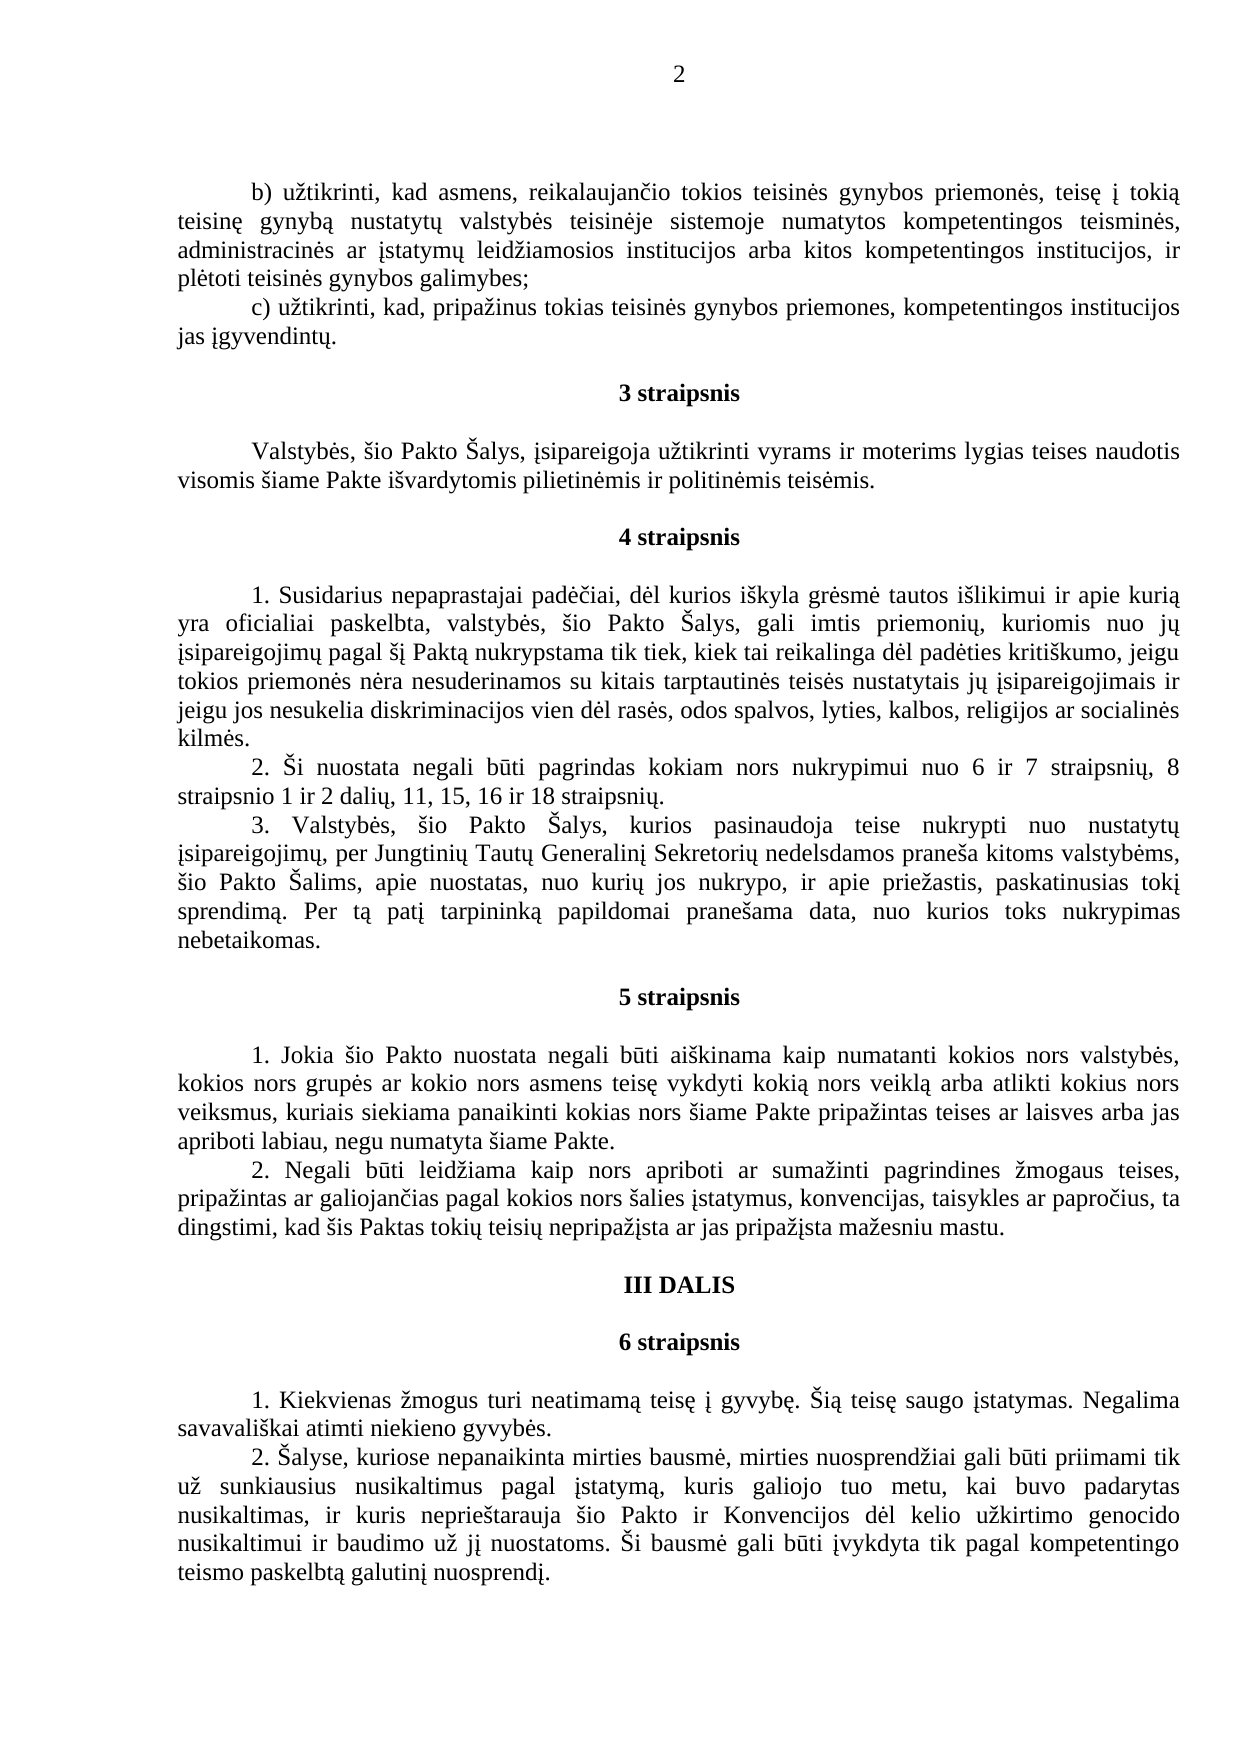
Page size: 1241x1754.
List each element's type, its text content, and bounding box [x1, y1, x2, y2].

text 6 straipsnis [177, 1327, 1181, 1356]
text 3. Valstybės, šio Pakto Šalys, kurios pasinaudoja teise nukrypti nuo nustatytų įsipareigojimų, per Jungtinių Tautų Generalinį Sekretorių nedelsdamos praneša kitoms valstybėms, šio Pakto Šalims, apie nuostatas, nuo kurių jos nukrypo, ir apie priežastis, paskatinusias tokį sprendimą. Per tą patį tarpininką papildomai pranešama data, nuo kurios toks nukrypimas nebetaikomas. [177, 810, 1181, 953]
text 3 straipsnis [177, 378, 1181, 407]
text b) užtikrinti, kad asmens, reikalaujančio tokios teisinės gynybos priemonės, teisę į tokią teisinę gynybą nustatytų valstybės teisinėje sistemoje numatytos kompetentingos teisminės, administracinės ar įstatymų leidžiamosios institucijos arba kitos kompetentingos institucijos, ir plėtoti teisinės gynybos galimybes; [177, 177, 1181, 292]
text Valstybės, šio Pakto Šalys, įsipareigoja užtikrinti vyrams ir moterims lygias teises naudotis visomis šiame Pakte išvardytomis pilietinėmis ir politinėmis teisėmis. [177, 436, 1181, 493]
text 1. Kiekvienas žmogus turi neatimamą teisę į gyvybę. Šią teisę saugo įstatymas. Negalima savavališkai atimti niekieno gyvybės. [177, 1385, 1181, 1442]
text 1. Jokia šio Pakto nuostata negali būti aiškinama kaip numatanti kokios nors valstybės, kokios nors grupės ar kokio nors asmens teisę vykdyti kokią nors veiklą arba atlikti kokius nors veiksmus, kuriais siekiama panaikinti kokias nors šiame Pakte pripažintas teises ar laisves arba jas apriboti labiau, negu numatyta šiame Pakte. [177, 1040, 1181, 1155]
text 2. Ši nuostata negali būti pagrindas kokiam nors nukrypimui nuo 6 ir 7 straipsnių, 8 straipsnio 1 ir 2 dalių, 11, 15, 16 ir 18 straipsnių. [177, 752, 1181, 810]
text 1. Susidarius nepaprastajai padėčiai, dėl kurios iškyla grėsmė tautos išlikimui ir apie kurią yra oficialiai paskelbta, valstybės, šio Pakto Šalys, gali imtis priemonių, kuriomis nuo jų įsipareigojimų pagal šį Paktą nukrypstama tik tiek, kiek tai reikalinga dėl padėties kritiškumo, jeigu tokios priemonės nėra nesuderinamos su kitais tarptautinės teisės nustatytais jų įsipareigojimais ir jeigu jos nesukelia diskriminacijos vien dėl rasės, odos spalvos, lyties, kalbos, religijos ar socialinės kilmės. [177, 580, 1181, 752]
text 4 straipsnis [177, 522, 1181, 551]
text 2. Negali būti leidžiama kaip nors apriboti ar sumažinti pagrindines žmogaus teises, pripažintas ar galiojančias pagal kokios nors šalies įstatymus, konvencijas, taisykles ar papročius, ta dingstimi, kad šis Paktas tokių teisių nepripažįsta ar jas pripažįsta mažesniu mastu. [177, 1155, 1181, 1241]
text 5 straipsnis [177, 982, 1181, 1011]
text c) užtikrinti, kad, pripažinus tokias teisinės gynybos priemones, kompetentingos institucijos jas įgyvendintų. [177, 292, 1181, 350]
text 2. Šalyse, kuriose nepanaikinta mirties bausmė, mirties nuosprendžiai gali būti priimami tik už sunkiausius nusikaltimus pagal įstatymą, kuris galiojo tuo metu, kai buvo padarytas nusikaltimas, ir kuris neprieštarauja šio Pakto ir Konvencijos dėl kelio užkirtimo genocido nusikaltimui ir baudimo už jį nuostatoms. Ši bausmė gali būti įvykdyta tik pagal kompetentingo teismo paskelbtą galutinį nuosprendį. [177, 1442, 1181, 1586]
text III DALIS [177, 1270, 1181, 1298]
